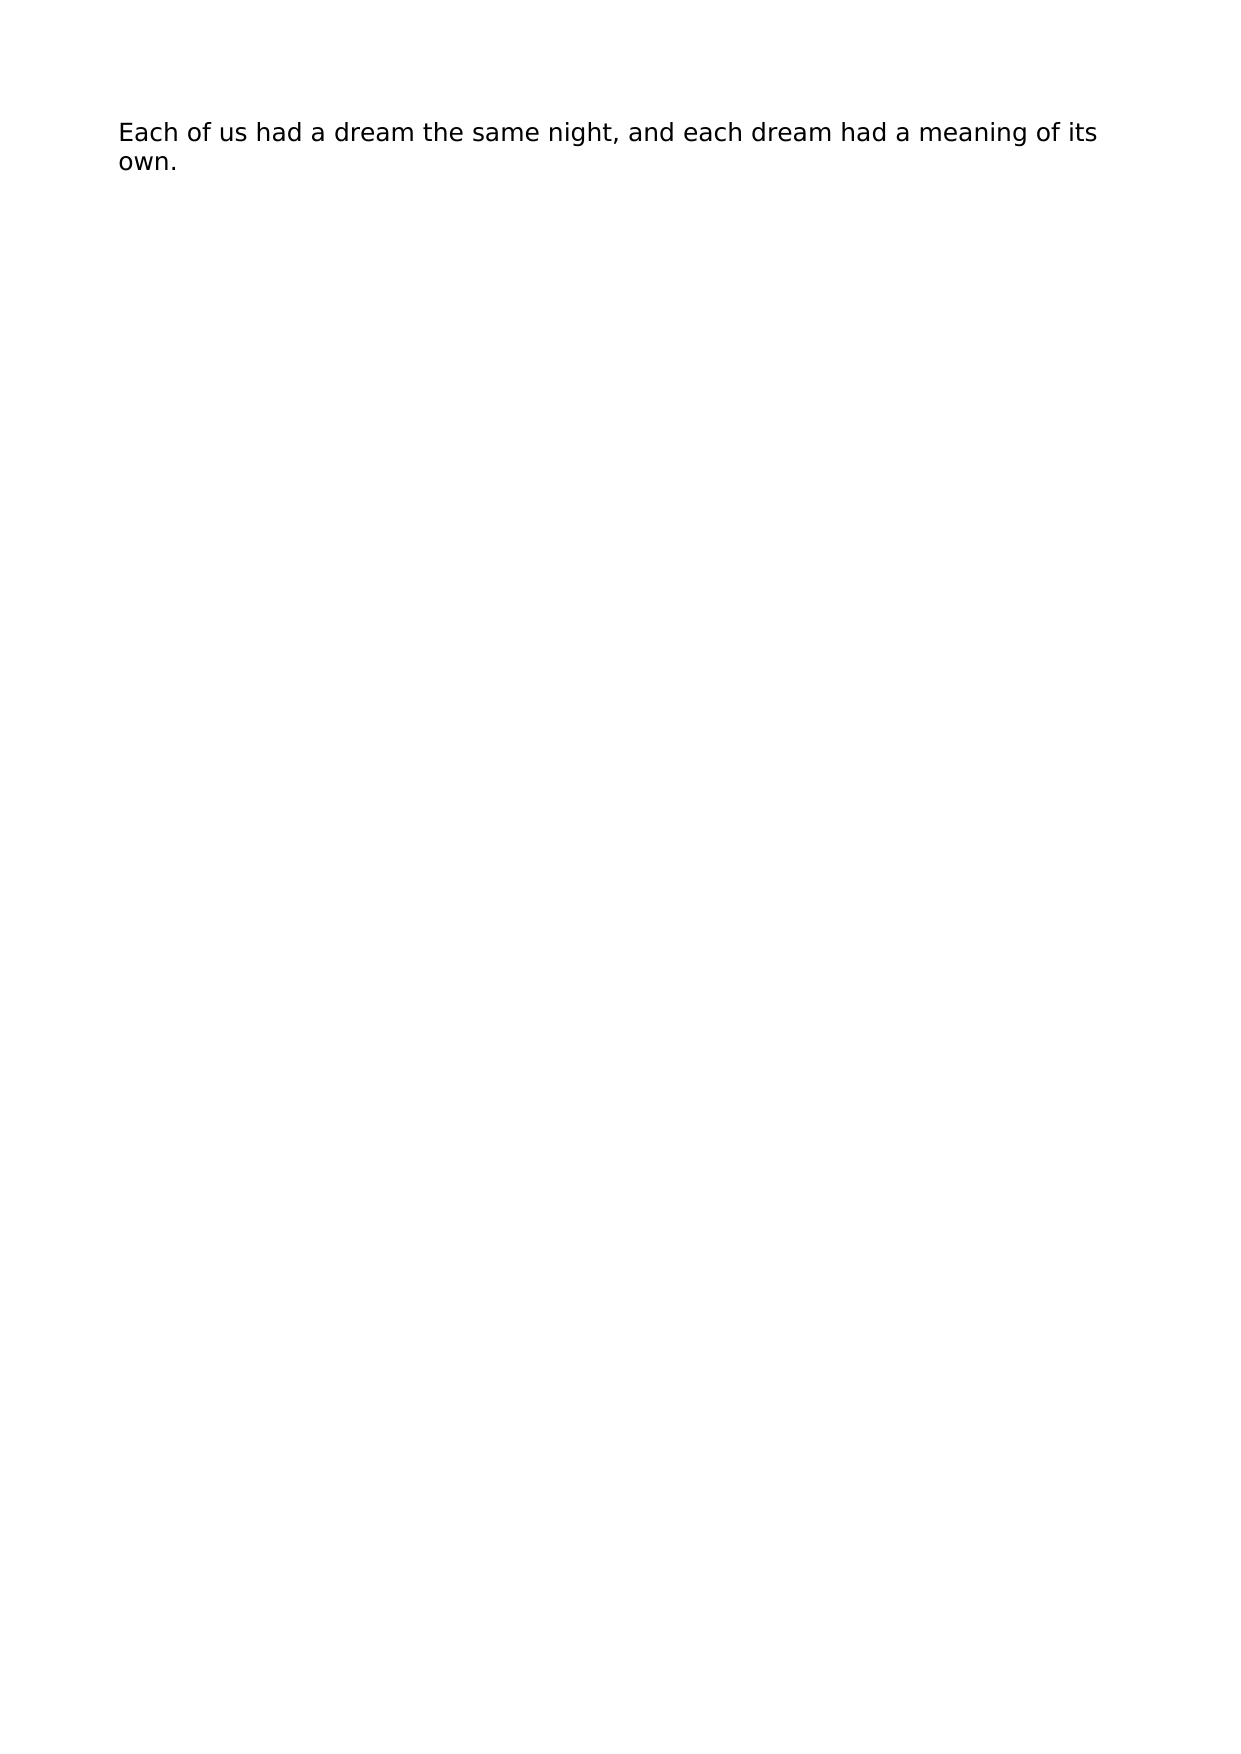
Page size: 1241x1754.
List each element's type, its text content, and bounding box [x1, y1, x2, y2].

text Each of us had a dream the same night, and each dream had a meaning of its own. [118, 118, 1122, 176]
